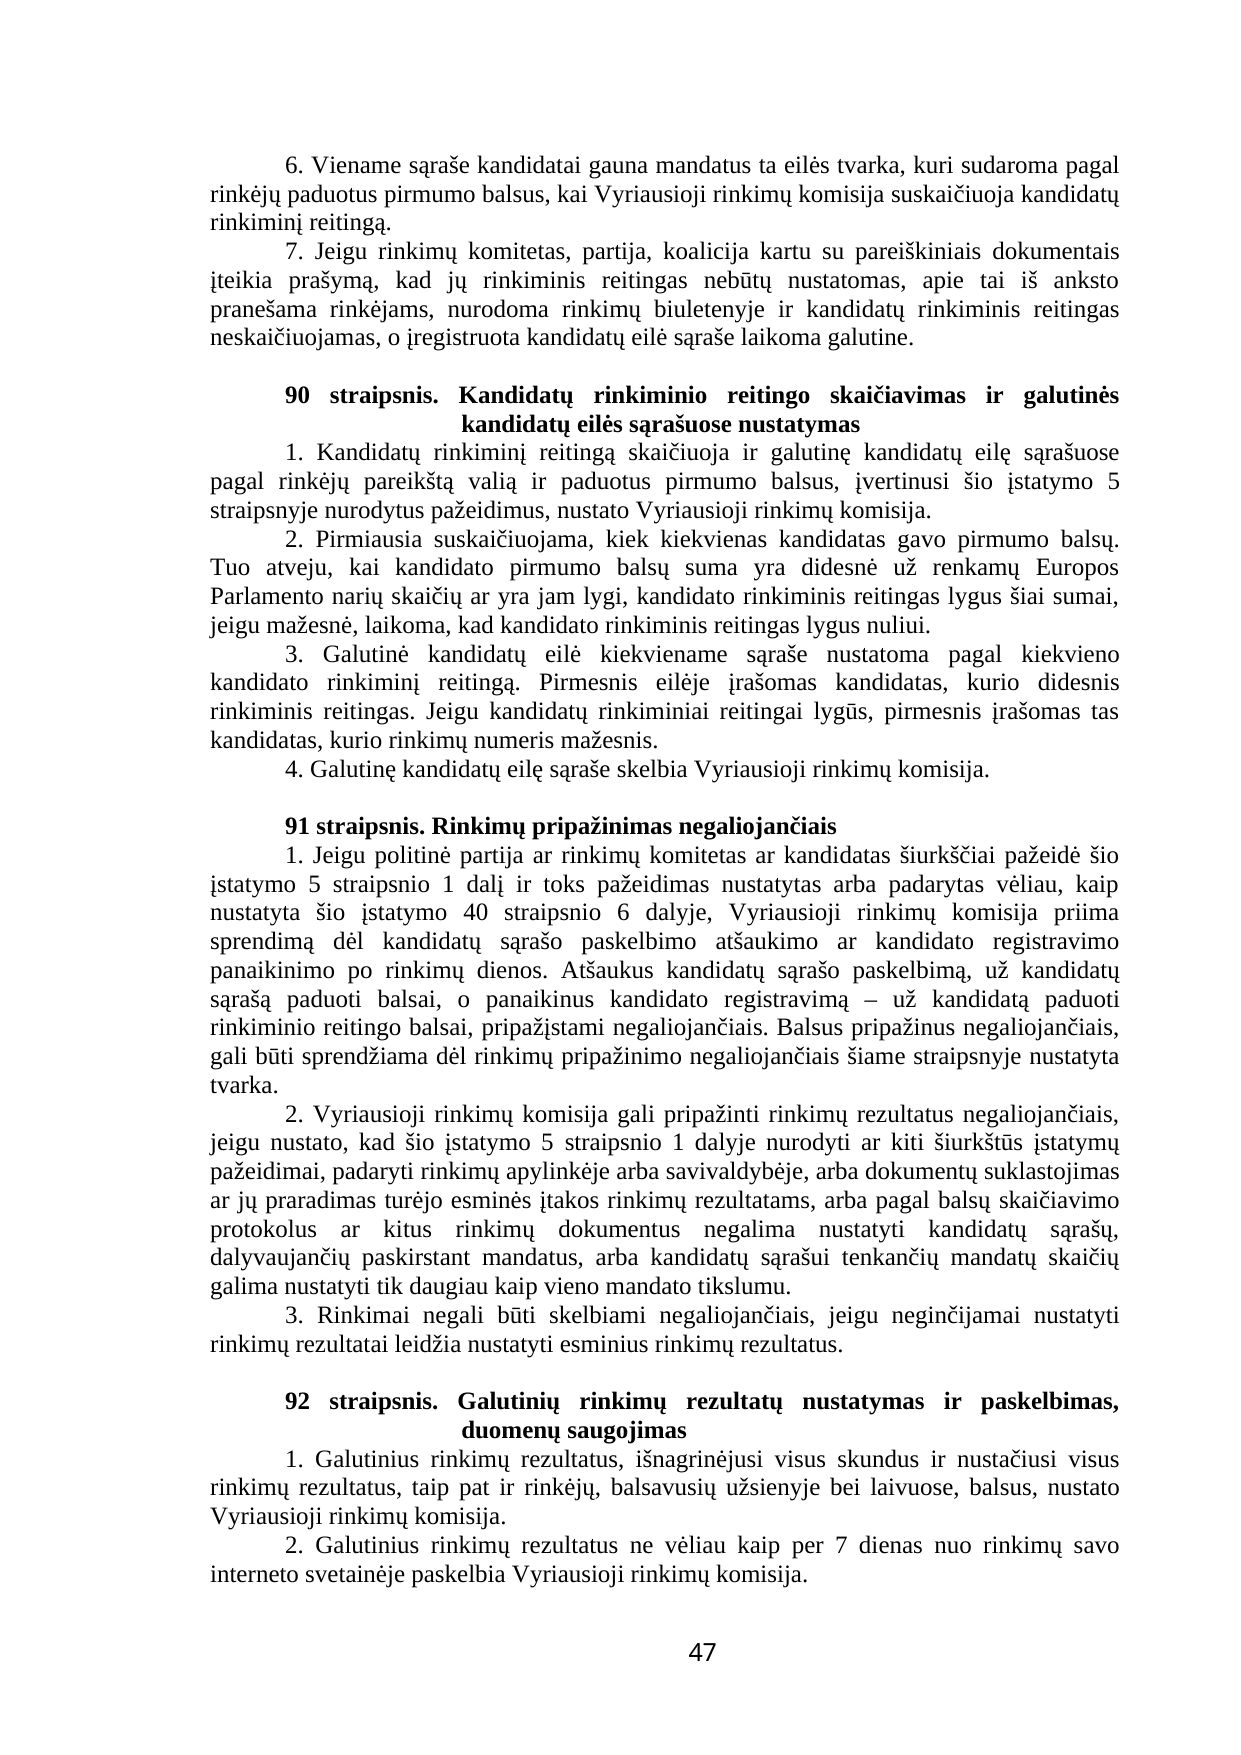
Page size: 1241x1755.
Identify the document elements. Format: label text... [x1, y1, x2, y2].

text 2. Galutinius rinkimų rezultatus ne vėliau kaip per 7 dienas nuo rinkimų savo interneto svetainėje paskelbia Vyriausioji rinkimų komisija. [210, 1530, 1120, 1587]
text 6. Viename sąraše kandidatai gauna mandatus ta eilės tvarka, kuri sudaroma pagal rinkėjų paduotus pirmumo balsus, kai Vyriausioji rinkimų komisija suskaičiuoja kandidatų rinkiminį reitingą. [210, 150, 1120, 236]
text 90 straipsnis. Kandidatų rinkiminio reitingo skaičiavimas ir galutinės kandidatų eilės sąrašuose nustatymas [285, 380, 1120, 437]
text 4. Galutinę kandidatų eilę sąraše skelbia Vyriausioji rinkimų komisija. [210, 754, 1120, 782]
text 3. Rinkimai negali būti skelbiami negaliojančiais, jeigu neginčijamai nustatyti rinkimų rezultatai leidžia nustatyti esminius rinkimų rezultatus. [210, 1300, 1120, 1357]
text 7. Jeigu rinkimų komitetas, partija, koalicija kartu su pareiškiniais dokumentais įteikia prašymą, kad jų rinkiminis reitingas nebūtų nustatomas, apie tai iš anksto pranešama rinkėjams, nurodoma rinkimų biuletenyje ir kandidatų rinkiminis reitingas neskaičiuojamas, o įregistruota kandidatų eilė sąraše laikoma galutine. [210, 236, 1120, 351]
text 3. Galutinė kandidatų eilė kiekviename sąraše nustatoma pagal kiekvieno kandidato rinkiminį reitingą. Pirmesnis eilėje įrašomas kandidatas, kurio didesnis rinkiminis reitingas. Jeigu kandidatų rinkiminiai reitingai lygūs, pirmesnis įrašomas tas kandidatas, kurio rinkimų numeris mažesnis. [210, 639, 1120, 754]
text 1. Galutinius rinkimų rezultatus, išnagrinėjusi visus skundus ir nustačiusi visus rinkimų rezultatus, taip pat ir rinkėjų, balsavusių užsienyje bei laivuose, balsus, nustato Vyriausioji rinkimų komisija. [210, 1444, 1120, 1530]
text 92 straipsnis. Galutinių rinkimų rezultatų nustatymas ir paskelbimas, duomenų saugojimas [285, 1386, 1120, 1444]
text 91 straipsnis. Rinkimų pripažinimas negaliojančiais [210, 811, 1120, 840]
text 2. Vyriausioji rinkimų komisija gali pripažinti rinkimų rezultatus negaliojančiais, jeigu nustato, kad šio įstatymo 5 straipsnio 1 dalyje nurodyti ar kiti šiurkštūs įstatymų pažeidimai, padaryti rinkimų apylinkėje arba savivaldybėje, arba dokumentų suklastojimas ar jų praradimas turėjo esminės įtakos rinkimų rezultatams, arba pagal balsų skaičiavimo protokolus ar kitus rinkimų dokumentus negalima nustatyti kandidatų sąrašų, dalyvaujančių paskirstant mandatus, arba kandidatų sąrašui tenkančių mandatų skaičių galima nustatyti tik daugiau kaip vieno mandato tikslumu. [210, 1099, 1120, 1300]
text 2. Pirmiausia suskaičiuojama, kiek kiekvienas kandidatas gavo pirmumo balsų. Tuo atveju, kai kandidato pirmumo balsų suma yra didesnė už renkamų Europos Parlamento narių skaičių ar yra jam lygi, kandidato rinkiminis reitingas lygus šiai sumai, jeigu mažesnė, laikoma, kad kandidato rinkiminis reitingas lygus nuliui. [210, 524, 1120, 639]
text 1. Jeigu politinė partija ar rinkimų komitetas ar kandidatas šiurkščiai pažeidė šio įstatymo 5 straipsnio 1 dalį ir toks pažeidimas nustatytas arba padarytas vėliau, kaip nustatyta šio įstatymo 40 straipsnio 6 dalyje, Vyriausioji rinkimų komisija priima sprendimą dėl kandidatų sąrašo paskelbimo atšaukimo ar kandidato registravimo panaikinimo po rinkimų dienos. Atšaukus kandidatų sąrašo paskelbimą, už kandidatų sąrašą paduoti balsai, o panaikinus kandidato registravimą – už kandidatą paduoti rinkiminio reitingo balsai, pripažįstami negaliojančiais. Balsus pripažinus negaliojančiais, gali būti sprendžiama dėl rinkimų pripažinimo negaliojančiais šiame straipsnyje nustatyta tvarka. [210, 840, 1120, 1099]
text 1. Kandidatų rinkiminį reitingą skaičiuoja ir galutinę kandidatų eilę sąrašuose pagal rinkėjų pareikštą valią ir paduotus pirmumo balsus, įvertinusi šio įstatymo 5 straipsnyje nurodytus pažeidimus, nustato Vyriausioji rinkimų komisija. [210, 437, 1120, 524]
